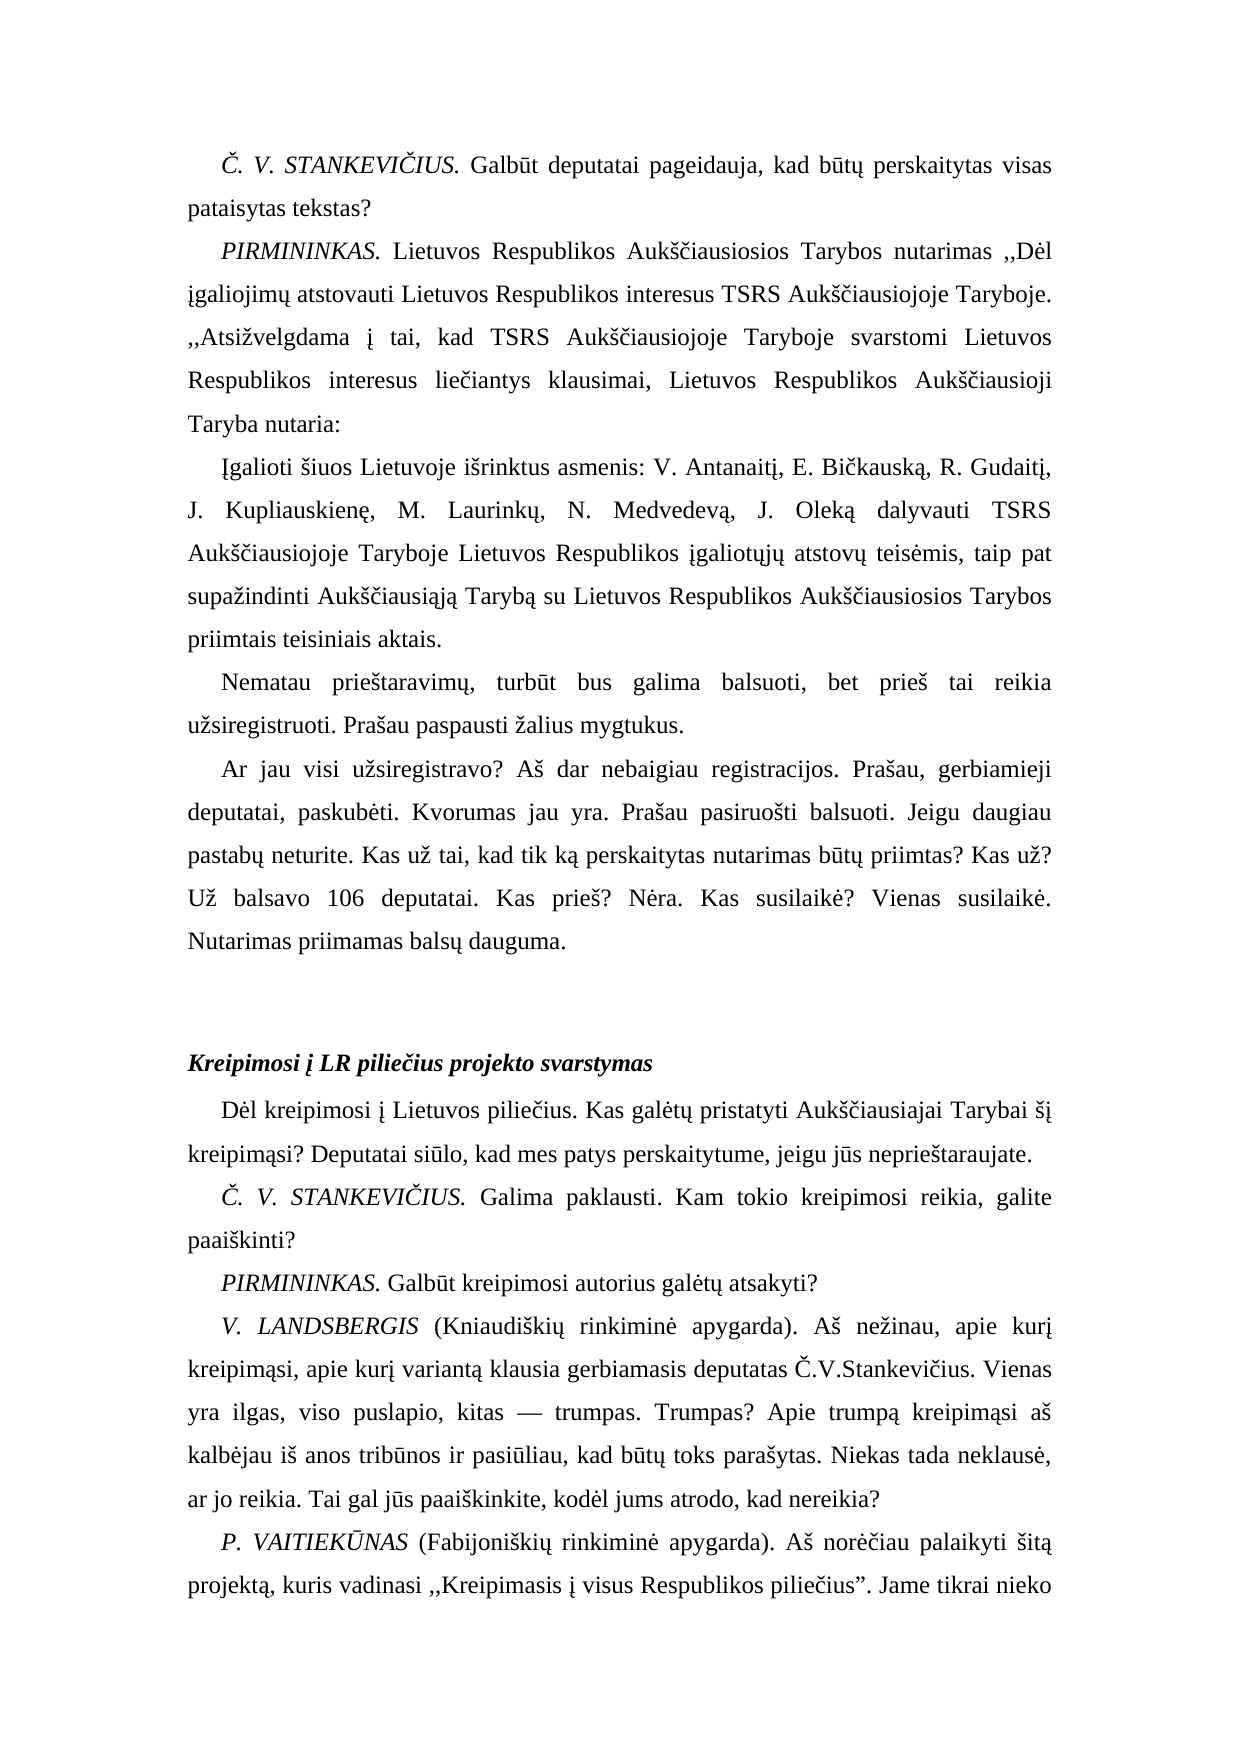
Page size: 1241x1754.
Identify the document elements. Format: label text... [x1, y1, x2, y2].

text P. Vaitiekūnas (Fabijoniškių rinkiminė apygarda). Aš norėčiau palaikyti šitą projektą, kuris vadinasi ,,Kreipimasis į visus Respublikos piliečius”. Jame tikrai nieko [187, 1527, 1053, 1599]
text Č. V. STANKEVIČIUS. Galima paklausti. Kam tokio kreipimosi reikia, galite paaiškinti? [187, 1182, 1053, 1254]
text Įgalioti šiuos Lietuvoje išrinktus asmenis: V. Antanaitį, E. Bičkauską, R. Gudaitį, J. Kupliauskienę, M. Laurinkų, N. Medvedevą, J. Oleką dalyvauti TSRS Aukščiausiojoje Taryboje Lietuvos Respublikos įgaliotųjų atstovų teisėmis, taip pat supažindinti Aukščiausiąją Tarybą su Lietuvos Respublikos Aukščiausiosios Tarybos priimtais teisiniais aktais. [187, 452, 1053, 653]
text Nematau prieštaravimų, turbūt bus galima balsuoti, bet prieš tai reikia užsiregistruoti. Prašau paspausti žalius mygtukus. [187, 667, 1053, 739]
text Pirmininkas. Lietuvos Respublikos Aukščiausiosios Tarybos nutarimas ,,Dėl įgaliojimų atstovauti Lietuvos Respublikos interesus TSRS Aukščiausiojoje Taryboje. ,,Atsižvelgdama į tai, kad TSRS Aukščiausiojoje Taryboje svarstomi Lietuvos Respublikos interesus liečiantys klausimai, Lietuvos Respublikos Aukščiausioji Taryba nutaria: [187, 236, 1053, 437]
text Pirmininkas. Galbūt kreipimosi autorius galėtų atsakyti? [187, 1268, 1053, 1297]
text V. Landsbergis (Kniaudiškių rinkiminė apygarda). Aš nežinau, apie kurį kreipimąsi, apie kurį variantą klausia gerbiamasis deputatas Č.V.Stankevičius. Vienas yra ilgas, viso puslapio, kitas — trumpas. Trumpas? Apie trumpą kreipimąsi aš kalbėjau iš anos tribūnos ir pasiūliau, kad būtų toks parašytas. Niekas tada neklausė, ar jo reikia. Tai gal jūs paaiškinkite, kodėl jums atrodo, kad nereikia? [187, 1311, 1053, 1512]
subtitle Kreipimosi į LR piliečius projekto svarstymas [187, 1048, 1053, 1077]
text Č. V. STANKEVIČIUS. Galbūt deputatai pageidauja, kad būtų perskaitytas visas pataisytas tekstas? [187, 150, 1053, 222]
text Ar jau visi užsiregistravo? Aš dar nebaigiau registracijos. Prašau, gerbiamieji deputatai, paskubėti. Kvorumas jau yra. Prašau pasiruošti balsuoti. Jeigu daugiau pastabų neturite. Kas už tai, kad tik ką perskaitytas nutarimas būtų priimtas? Kas už? Už balsavo 106 deputatai. Kas prieš? Nėra. Kas susilaikė? Vienas susilaikė. Nutarimas priimamas balsų dauguma. [187, 754, 1053, 955]
text Dėl kreipimosi į Lietuvos piliečius. Kas galėtų pristatyti Aukščiausiajai Tarybai šį kreipimąsi? Deputatai siūlo, kad mes patys perskaitytume, jeigu jūs neprieštaraujate. [187, 1096, 1053, 1167]
